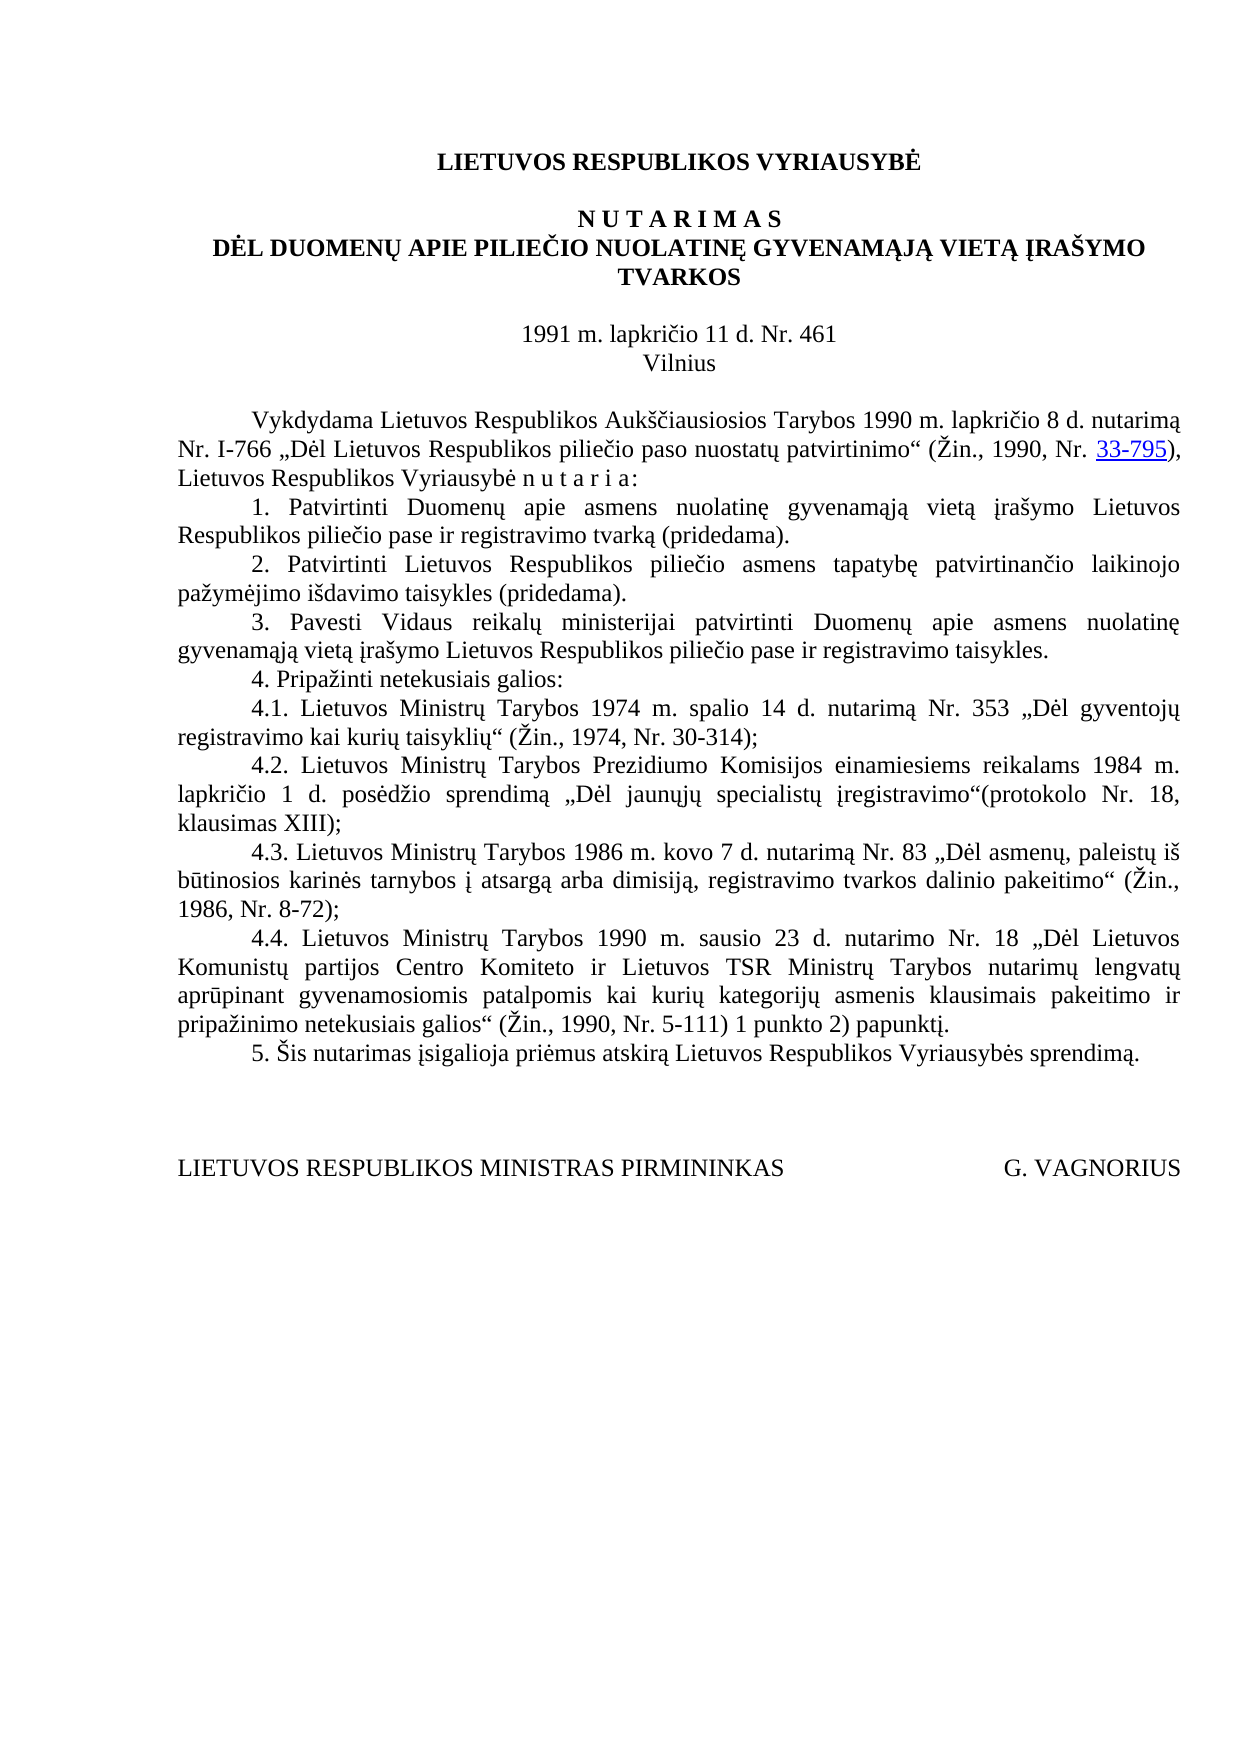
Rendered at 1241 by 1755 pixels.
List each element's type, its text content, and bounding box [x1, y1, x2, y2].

text 2. Patvirtinti Lietuvos Respublikos piliečio asmens tapatybę patvirtinančio laikinojo pažymėjimo išdavimo taisykles (pridedama). [177, 549, 1181, 607]
text 4.2. Lietuvos Ministrų Tarybos Prezidiumo Komisijos einamiesiems reikalams 1984 m. lapkričio 1 d. posėdžio sprendimą „Dėl jaunųjų specialistų įregistravimo“(protokolo Nr. 18, klausimas XIII); [177, 751, 1181, 837]
text 5. Šis nutarimas įsigalioja priėmus atskirą Lietuvos Respublikos Vyriausybės sprendimą. [177, 1038, 1181, 1067]
text 4.3. Lietuvos Ministrų Tarybos 1986 m. kovo 7 d. nutarimą Nr. 83 „Dėl asmenų, paleistų iš būtinosios karinės tarnybos į atsargą arba dimisiją, registravimo tvarkos dalinio pakeitimo“ (Žin., 1986, Nr. 8-72); [177, 837, 1181, 923]
text 3. Pavesti Vidaus reikalų ministerijai patvirtinti Duomenų apie asmens nuolatinę gyvenamąją vietą įrašymo Lietuvos Respublikos piliečio pase ir registravimo taisykles. [177, 607, 1181, 664]
text LIETUVOS RESPUBLIKOS MINISTRAS PIRMININKAS G. VAGNORIUS [177, 1153, 1181, 1182]
text Vilnius [177, 348, 1181, 377]
text N U T A R I M A S [177, 204, 1181, 233]
text 1991 m. lapkričio 11 d. Nr. 461 [177, 319, 1181, 348]
text DĖL DUOMENŲ APIE PILIEČIO NUOLATINĘ GYVENAMĄJĄ VIETĄ ĮRAŠYMO TVARKOS [177, 233, 1181, 291]
text 4.1. Lietuvos Ministrų Tarybos 1974 m. spalio 14 d. nutarimą Nr. 353 „Dėl gyventojų registravimo kai kurių taisyklių“ (Žin., 1974, Nr. 30-314); [177, 693, 1181, 751]
text 4. Pripažinti netekusiais galios: [177, 664, 1181, 693]
text LIETUVOS RESPUBLIKOS VYRIAUSYBĖ [177, 147, 1181, 176]
text Vykdydama Lietuvos Respublikos Aukščiausiosios Tarybos 1990 m. lapkričio 8 d. nutarimą Nr. I-766 „Dėl Lietuvos Respublikos piliečio paso nuostatų patvirtinimo“ (Žin., 1990, Nr. 33-795), Lietuvos Respublikos Vyriausybė nutaria: [177, 406, 1181, 492]
text 1. Patvirtinti Duomenų apie asmens nuolatinę gyvenamąją vietą įrašymo Lietuvos Respublikos piliečio pase ir registravimo tvarką (pridedama). [177, 492, 1181, 549]
text 4.4. Lietuvos Ministrų Tarybos 1990 m. sausio 23 d. nutarimo Nr. 18 „Dėl Lietuvos Komunistų partijos Centro Komiteto ir Lietuvos TSR Ministrų Tarybos nutarimų lengvatų aprūpinant gyvenamosiomis patalpomis kai kurių kategorijų asmenis klausimais pakeitimo ir pripažinimo netekusiais galios“ (Žin., 1990, Nr. 5-111) 1 punkto 2) papunktį. [177, 923, 1181, 1038]
